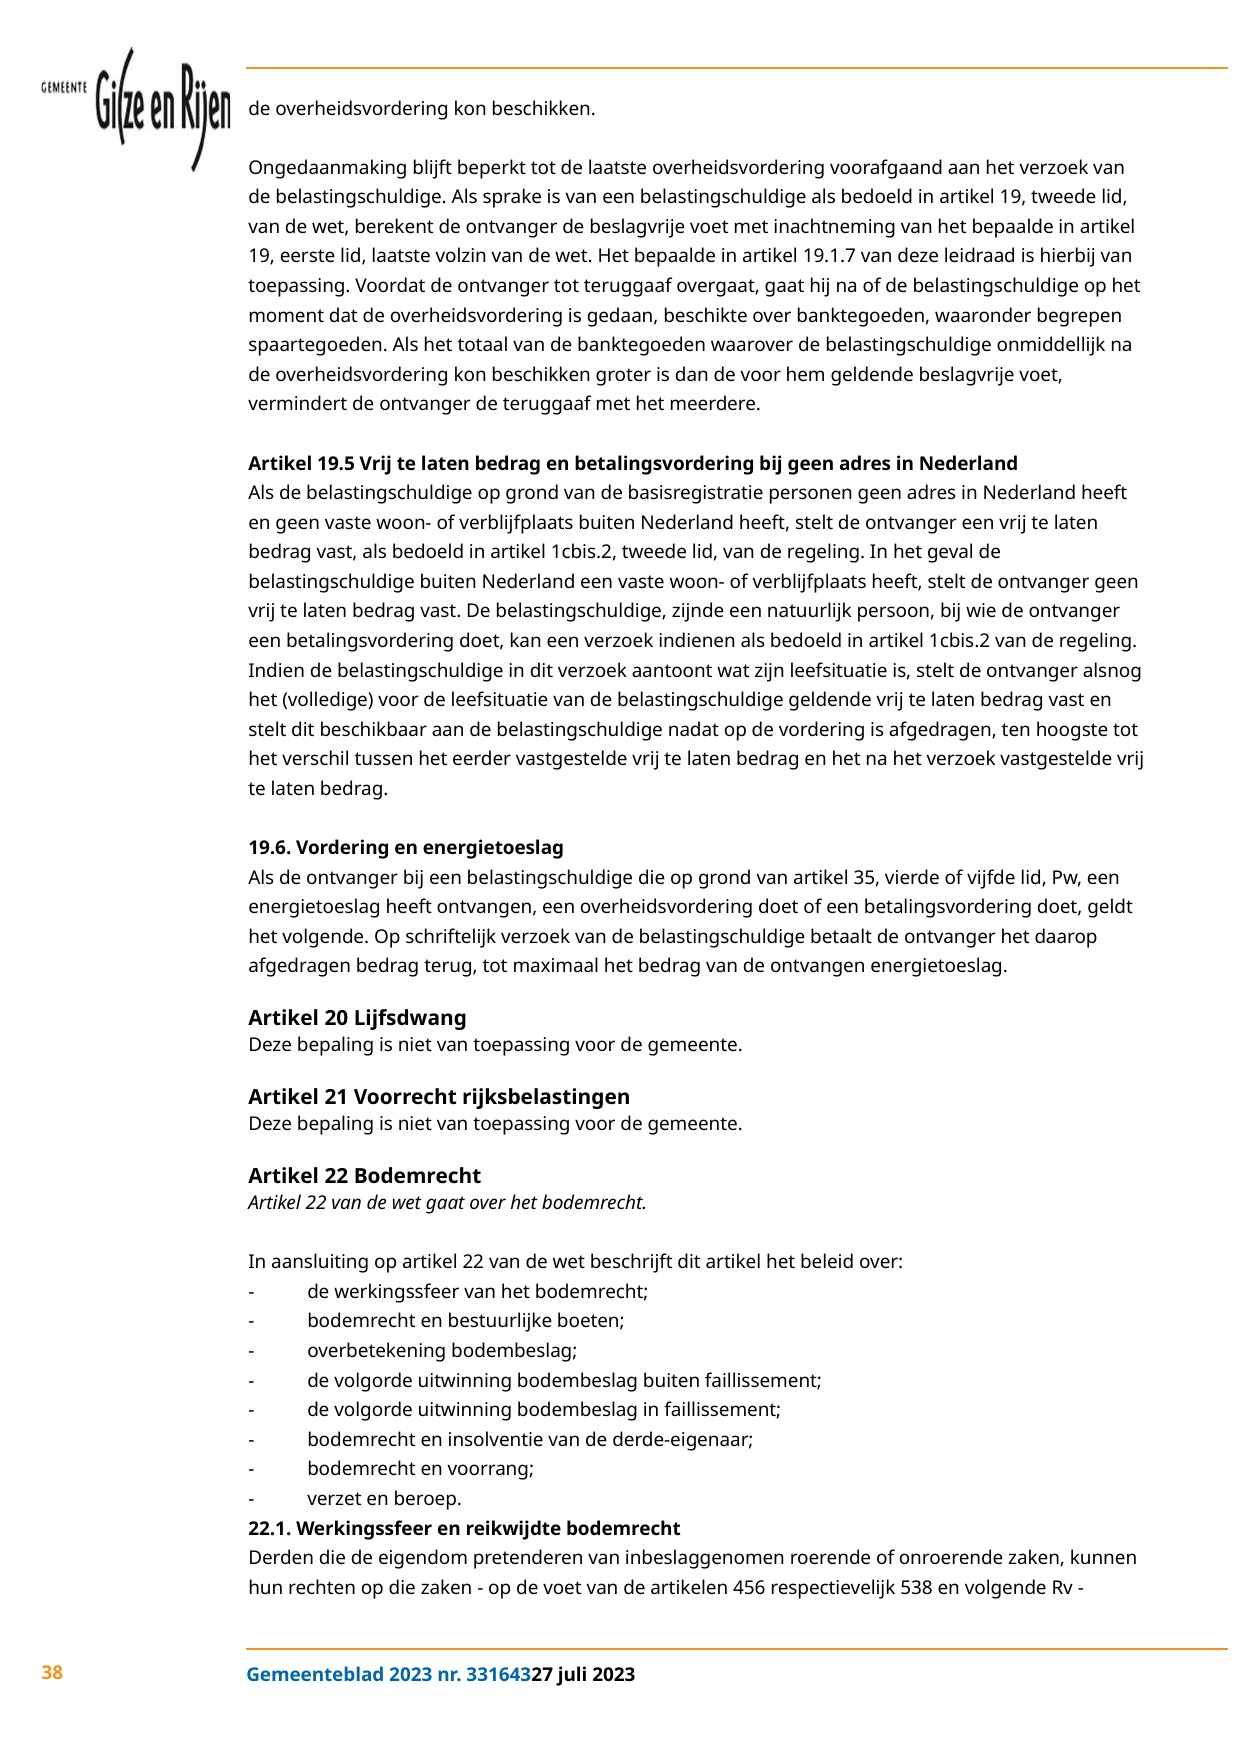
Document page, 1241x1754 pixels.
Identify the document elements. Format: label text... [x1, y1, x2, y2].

text Artikel 20 Lijfsdwang [248, 1003, 1152, 1032]
list verzet en beroep. [248, 1485, 1152, 1511]
text Artikel 21 Voorrecht rijksbelastingen [248, 1082, 1152, 1110]
text de overheidsvordering kon beschikken. [248, 95, 1152, 121]
list de volgorde uitwinning bodembeslag in faillissement; [248, 1396, 1152, 1422]
text Ongedaanmaking blijft beperkt tot de laatste overheidsvordering voorafgaand aan het verzoek van de belastingschuldige. Als sprake is van een belastingschuldige als bedoeld in artikel 19, tweede lid, van de wet, berekent de ontvanger de beslagvrije voet met inachtneming van het bepaalde in artikel 19, eerste lid, laatste volzin van de wet. Het bepaalde in artikel 19.1.7 van deze leidraad is hierbij van toepassing. Voordat de ontvanger tot teruggaaf overgaat, gaat hij na of de belastingschuldige op het moment dat de overheidsvordering is gedaan, beschikte over banktegoeden, waaronder begrepen spaartegoeden. Als het totaal van de banktegoeden waarover de belastingschuldige onmiddellijk na de overheidsvordering kon beschikken groter is dan de voor hem geldende beslagvrije voet, vermindert de ontvanger de teruggaaf met het meerdere. [248, 154, 1152, 416]
list bodemrecht en voorrang; [248, 1456, 1152, 1481]
text Als de ontvanger bij een belastingschuldige die op grond van artikel 35, vierde of vijfde lid, Pw, een energietoeslag heeft ontvangen, een overheidsvordering doet of een betalingsvordering doet, geldt het volgende. Op schriftelijk verzoek van de belastingschuldige betaalt de ontvanger het daarop afgedragen bedrag terug, tot maximaal het bedrag van de ontvangen energietoeslag. [248, 864, 1152, 978]
text Deze bepaling is niet van toepassing voor de gemeente. [248, 1032, 1152, 1057]
text Als de belastingschuldige op grond van de basisregistratie personen geen adres in Nederland heeft en geen vaste woon- of verblijfplaats buiten Nederland heeft, stelt de ontvanger een vrij te laten bedrag vast, als bedoeld in artikel 1cbis.2, tweede lid, van de regeling. In het geval de belastingschuldige buiten Nederland een vaste woon- of verblijfplaats heeft, stelt de ontvanger geen vrij te laten bedrag vast. De belastingschuldige, zijnde een natuurlijk persoon, bij wie de ontvanger een betalingsvordering doet, kan een verzoek indienen als bedoeld in artikel 1cbis.2 van de regeling. Indien de belastingschuldige in dit verzoek aantoont wat zijn leefsituatie is, stelt de ontvanger alsnog het (volledige) voor de leefsituatie van de belastingschuldige geldende vrij te laten bedrag vast en stelt dit beschikbaar aan de belastingschuldige nadat op de vordering is afgedragen, ten hoogste tot het verschil tussen het eerder vastgestelde vrij te laten bedrag en het na het verzoek vastgestelde vrij te laten bedrag. [248, 479, 1152, 801]
text Artikel 22 Bodemrecht [248, 1161, 1152, 1189]
text Deze bepaling is niet van toepassing voor de gemeente. [248, 1110, 1152, 1136]
list bodemrecht en bestuurlijke boeten; [248, 1308, 1152, 1333]
text Artikel 22 van de wet gaat over het bodemrecht. [248, 1189, 1152, 1215]
text 22.1. Werkingssfeer en reikwijdte bodemrecht [248, 1515, 1152, 1540]
picture [41, 47, 231, 172]
text 19.6. Vordering en energietoeslag [248, 834, 1152, 860]
text Derden die de eigendom pretenderen van inbeslaggenomen roerende of onroerende zaken, kunnen hun rechten op die zaken - op de voet van de artikelen 456 respectievelijk 538 en volgende Rv [248, 1544, 1152, 1599]
text In aansluiting op artikel 22 van de wet beschrijft dit artikel het beleid over: [248, 1248, 1152, 1274]
list de volgorde uitwinning bodembeslag buiten faillissement; [248, 1367, 1152, 1392]
list overbetekening bodembeslag; [248, 1337, 1152, 1363]
list de werkingssfeer van het bodemrecht; [248, 1278, 1152, 1304]
text Artikel 19.5 Vrij te laten bedrag en betalingsvordering bij geen adres in Nederland [248, 450, 1152, 476]
list bodemrecht en insolventie van de derde-eigenaar; [248, 1426, 1152, 1452]
